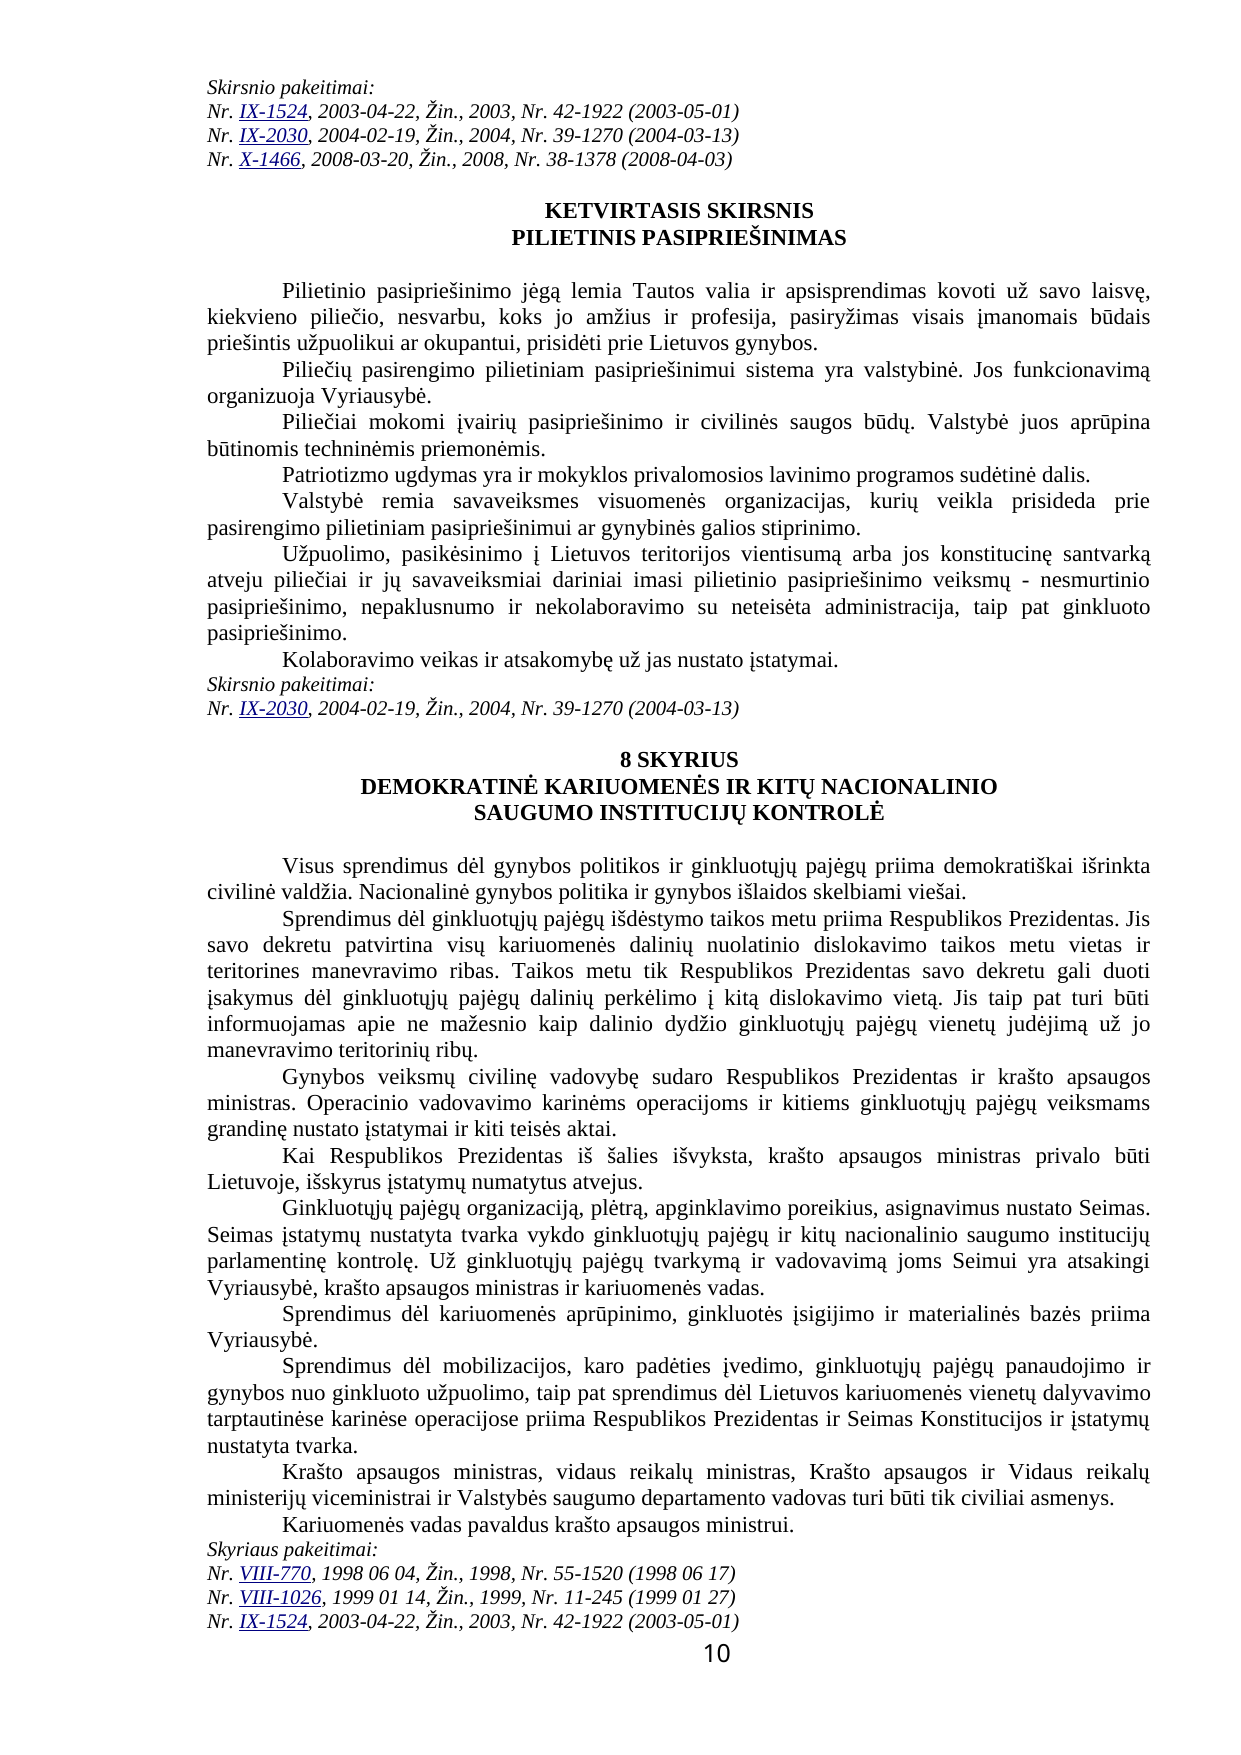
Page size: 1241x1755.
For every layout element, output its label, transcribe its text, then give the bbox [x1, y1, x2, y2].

text Pilietinio pasipriešinimo jėgą lemia Tautos valia ir apsisprendimas kovoti už savo laisvę, kiekvieno piliečio, nesvarbu, koks jo amžius ir profesija, pasiryžimas visais įmanomais būdais priešintis užpuolikui ar okupantui, prisidėti prie Lietuvos gynybos. [207, 277, 1152, 356]
text SAUGUMO INSTITUCIJŲ KONTROLĖ [207, 799, 1152, 826]
text Sprendimus dėl mobilizacijos, karo padėties įvedimo, ginkluotųjų pajėgų panaudojimo ir gynybos nuo ginkluoto užpuolimo, taip pat sprendimus dėl Lietuvos kariuomenės vienetų dalyvavimo tarptautinėse karinėse operacijose priima Respublikos Prezidentas ir Seimas Konstitucijos ir įstatymų nustatyta tvarka. [207, 1353, 1152, 1458]
text Kolaboravimo veikas ir atsakomybę už jas nustato įstatymai. [207, 646, 1152, 672]
text Užpuolimo, pasikėsinimo į Lietuvos teritorijos vientisumą arba jos konstitucinę santvarką atveju piliečiai ir jų savaveiksmiai dariniai imasi pilietinio pasipriešinimo veiksmų - nesmurtinio pasipriešinimo, nepaklusnumo ir nekolaboravimo su neteisėta administracija, taip pat ginkluoto pasipriešinimo. [207, 540, 1152, 646]
text Nr. VIII-770, 1998 06 04, Žin., 1998, Nr. 55-1520 (1998 06 17) [207, 1561, 1152, 1585]
text Nr. VIII-1026, 1999 01 14, Žin., 1999, Nr. 11-245 (1999 01 27) [207, 1585, 1152, 1609]
text Nr. X-1466, 2008-03-20, Žin., 2008, Nr. 38-1378 (2008-04-03) [207, 147, 1152, 171]
text Piliečių pasirengimo pilietiniam pasipriešinimui sistema yra valstybinė. Jos funkcionavimą organizuoja Vyriausybė. [207, 356, 1152, 408]
text Nr. IX-2030, 2004-02-19, Žin., 2004, Nr. 39-1270 (2004-03-13) [207, 696, 1152, 720]
text Sprendimus dėl ginkluotųjų pajėgų išdėstymo taikos metu priima Respublikos Prezidentas. Jis savo dekretu patvirtina visų kariuomenės dalinių nuolatinio dislokavimo taikos metu vietas ir teritorines manevravimo ribas. Taikos metu tik Respublikos Prezidentas savo dekretu gali duoti įsakymus dėl ginkluotųjų pajėgų dalinių perkėlimo į kitą dislokavimo vietą. Jis taip pat turi būti informuojamas apie ne mažesnio kaip dalinio dydžio ginkluotųjų pajėgų vienetų judėjimą už jo manevravimo teritorinių ribų. [207, 904, 1152, 1063]
text Kai Respublikos Prezidentas iš šalies išvyksta, krašto apsaugos ministras privalo būti Lietuvoje, išskyrus įstatymų numatytus atvejus. [207, 1142, 1152, 1194]
text Skyriaus pakeitimai: [207, 1537, 1152, 1561]
text Krašto apsaugos ministras, vidaus reikalų ministras, Krašto apsaugos ir Vidaus reikalų ministerijų viceministrai ir Valstybės saugumo departamento vadovas turi būti tik civiliai asmenys. [207, 1458, 1152, 1511]
text Skirsnio pakeitimai: [207, 75, 1152, 99]
text Piliečiai mokomi įvairių pasipriešinimo ir civilinės saugos būdų. Valstybė juos aprūpina būtinomis techninėmis priemonėmis. [207, 408, 1152, 461]
text KetvirtasIS skirsnis [207, 198, 1152, 224]
text PILIETINIS PASIPRIEŠINIMAS [207, 224, 1152, 250]
text Kariuomenės vadas pavaldus krašto apsaugos ministrui. [207, 1511, 1152, 1537]
text Nr. IX-1524, 2003-04-22, Žin., 2003, Nr. 42-1922 (2003-05-01) [207, 1609, 1152, 1633]
text Valstybė remia savaveiksmes visuomenės organizacijas, kurių veikla prisideda prie pasirengimo pilietiniam pasipriešinimui ar gynybinės galios stiprinimo. [207, 487, 1152, 540]
text Skirsnio pakeitimai: [207, 672, 1152, 696]
text 8 skyrius [207, 746, 1152, 773]
text DEMOKRATINĖ KARIUOMENĖS IR KITŲ NACIONALINIO [207, 773, 1152, 799]
text Nr. IX-1524, 2003-04-22, Žin., 2003, Nr. 42-1922 (2003-05-01) [207, 99, 1152, 123]
text Gynybos veiksmų civilinę vadovybę sudaro Respublikos Prezidentas ir krašto apsaugos ministras. Operacinio vadovavimo karinėms operacijoms ir kitiems ginkluotųjų pajėgų veiksmams grandinę nustato įstatymai ir kiti teisės aktai. [207, 1063, 1152, 1142]
text Sprendimus dėl kariuomenės aprūpinimo, ginkluotės įsigijimo ir materialinės bazės priima Vyriausybė. [207, 1300, 1152, 1353]
text Patriotizmo ugdymas yra ir mokyklos privalomosios lavinimo programos sudėtinė dalis. [207, 461, 1152, 487]
text Nr. IX-2030, 2004-02-19, Žin., 2004, Nr. 39-1270 (2004-03-13) [207, 123, 1152, 147]
text Ginkluotųjų pajėgų organizaciją, plėtrą, apginklavimo poreikius, asignavimus nustato Seimas. Seimas įstatymų nustatyta tvarka vykdo ginkluotųjų pajėgų ir kitų nacionalinio saugumo institucijų parlamentinę kontrolę. Už ginkluotųjų pajėgų tvarkymą ir vadovavimą joms Seimui yra atsakingi Vyriausybė, krašto apsaugos ministras ir kariuomenės vadas. [207, 1194, 1152, 1300]
text Visus sprendimus dėl gynybos politikos ir ginkluotųjų pajėgų priima demokratiškai išrinkta civilinė valdžia. Nacionalinė gynybos politika ir gynybos išlaidos skelbiami viešai. [207, 852, 1152, 904]
